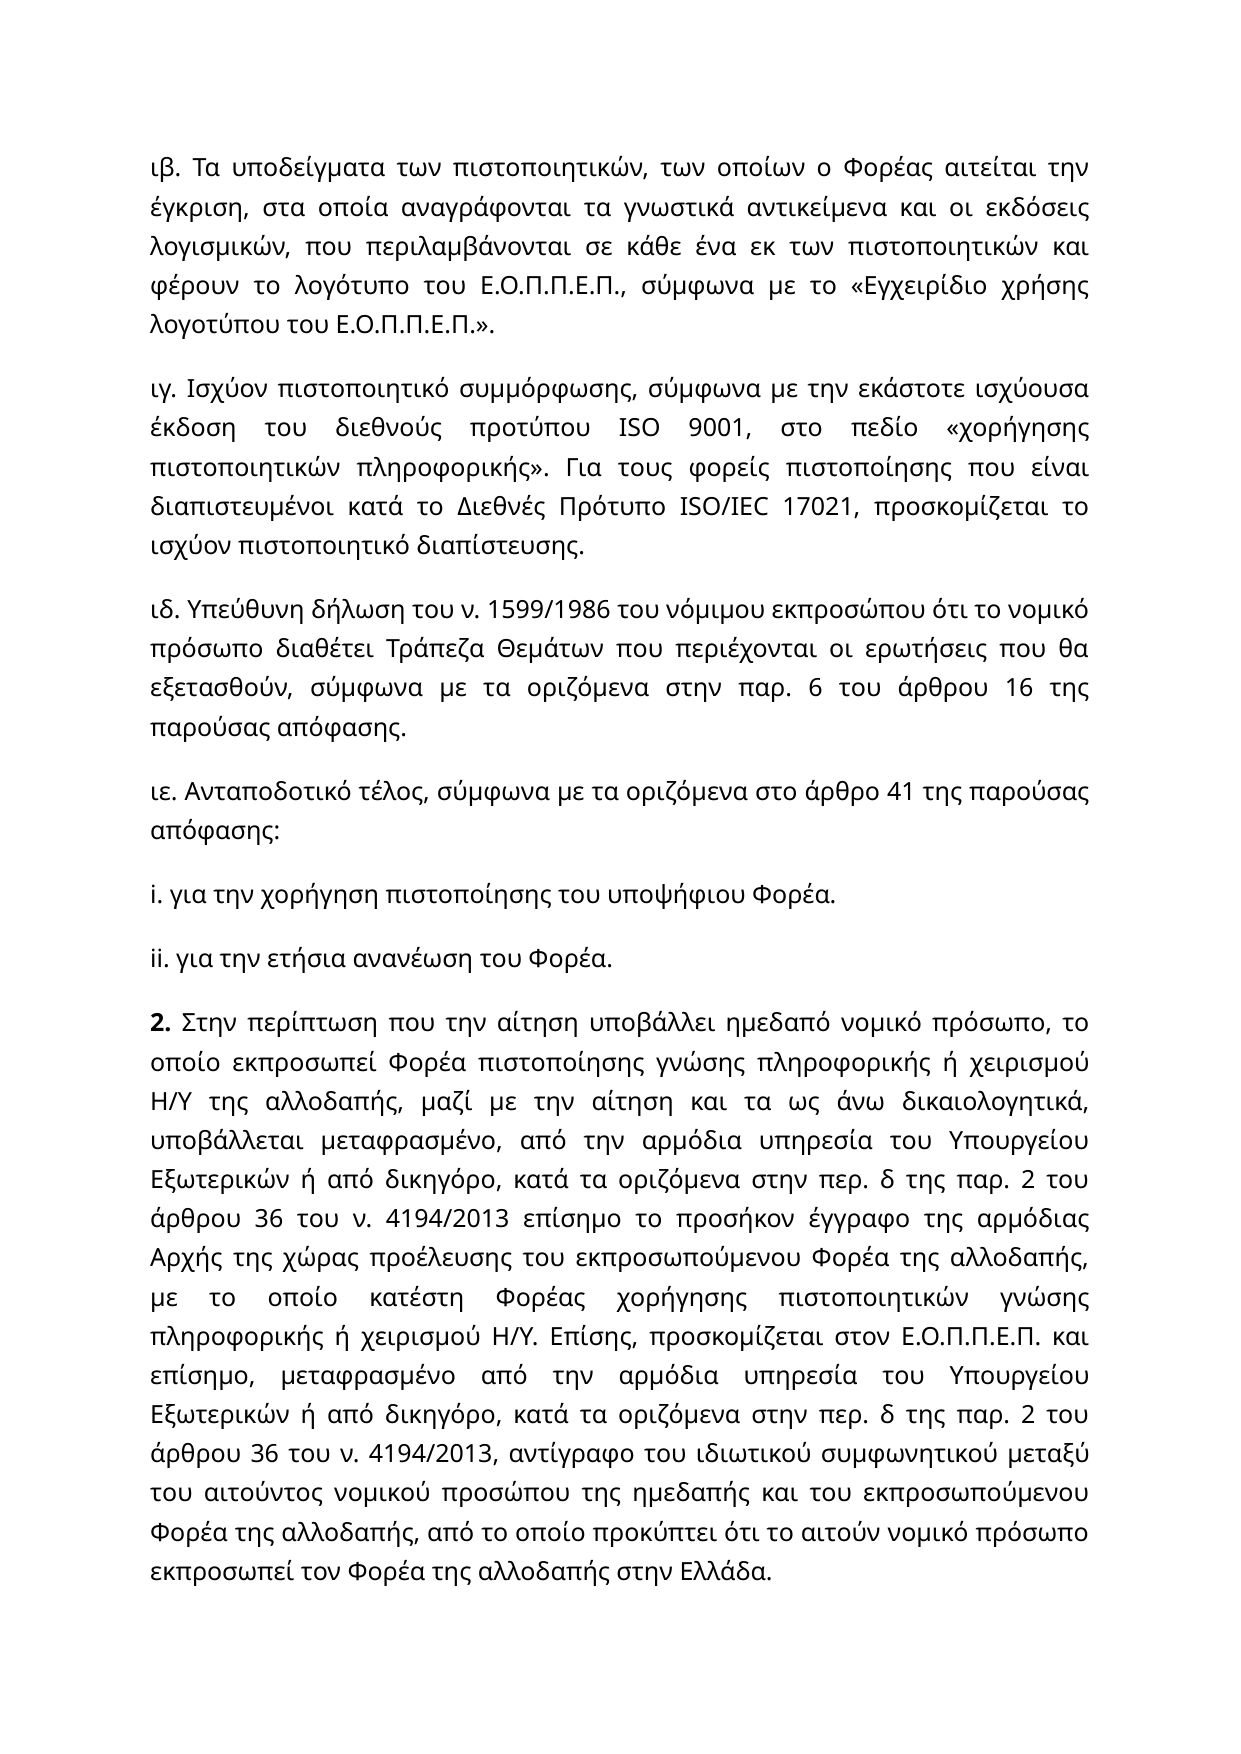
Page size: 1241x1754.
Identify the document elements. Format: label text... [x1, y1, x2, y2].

text i. για την χορήγηση πιστοποίησης του υποψήφιου Φορέα. [150, 877, 1090, 911]
text ii. για την ετήσια ανανέωση του Φορέα. [150, 941, 1090, 975]
text 2. Στην περίπτωση που την αίτηση υποβάλλει ημεδαπό νομικό πρόσωπο, το οποίο εκπροσωπεί Φορέα πιστοποίησης γνώσης πληροφορικής ή χειρισμού Η/Υ της αλλοδαπής, μαζί με την αίτηση και τα ως άνω δικαιολογητικά, υποβάλλεται μεταφρασμένο, από την αρμόδια υπηρεσία του Υπουργείου Εξωτερικών ή από δικηγόρο, κατά τα οριζόμενα στην περ. δ της παρ. 2 του άρθρου 36 του ν. 4194/2013 επίσημο το προσήκον έγγραφο της αρμόδιας Αρχής της χώρας προέλευσης του εκπροσωπούμενου Φορέα της αλλοδαπής, με το οποίο κατέστη Φορέας χορήγησης πιστοποιητικών γνώσης πληροφορικής ή χειρισμού Η/Υ. Επίσης, προσκομίζεται στον Ε.Ο.Π.Π.Ε.Π. και επίσημο, μεταφρασμένο από την αρμόδια υπηρεσία του Υπουργείου Εξωτερικών ή από δικηγόρο, κατά τα οριζόμενα στην περ. δ της παρ. 2 του άρθρου 36 του ν. 4194/2013, αντίγραφο του ιδιωτικού συμφωνητικού μεταξύ του αιτούντος νομικού προσώπου της ημεδαπής και του εκπροσωπούμενου Φορέα της αλλοδαπής, από το οποίο προκύπτει ότι το αιτούν νομικό πρόσωπο εκπροσωπεί τον Φορέα της αλλοδαπής στην Ελλάδα. [150, 1005, 1090, 1587]
text ιγ. Ισχύον πιστοποιητικό συμμόρφωσης, σύμφωνα με την εκάστοτε ισχύουσα έκδοση του διεθνούς προτύπου ISO 9001, στο πεδίο «χορήγησης πιστοποιητικών πληροφορικής». Για τους φορείς πιστοποίησης που είναι διαπιστευμένοι κατά το Διεθνές Πρότυπο ISO/IEC 17021, προσκομίζεται το ισχύον πιστοποιητικό διαπίστευσης. [150, 371, 1090, 562]
text ιε. Ανταποδοτικό τέλος, σύμφωνα με τα οριζόμενα στο άρθρο 41 της παρούσας απόφασης: [150, 773, 1090, 847]
text ιβ. Τα υποδείγματα των πιστοποιητικών, των οποίων ο Φορέας αιτείται την έγκριση, στα οποία αναγράφονται τα γνωστικά αντικείμενα και οι εκδόσεις λογισμικών, που περιλαμβάνονται σε κάθε ένα εκ των πιστοποιητικών και φέρουν το λογότυπο του Ε.Ο.Π.Π.Ε.Π., σύμφωνα με το «Εγχειρίδιο χρήσης λογοτύπου του Ε.Ο.Π.Π.Ε.Π.». [150, 150, 1090, 341]
text ιδ. Υπεύθυνη δήλωση του ν. 1599/1986 του νόμιμου εκπροσώπου ότι το νομικό πρόσωπο διαθέτει Τράπεζα Θεμάτων που περιέχονται οι ερωτήσεις που θα εξετασθούν, σύμφωνα με τα οριζόμενα στην παρ. 6 του άρθρου 16 της παρούσας απόφασης. [150, 592, 1090, 743]
